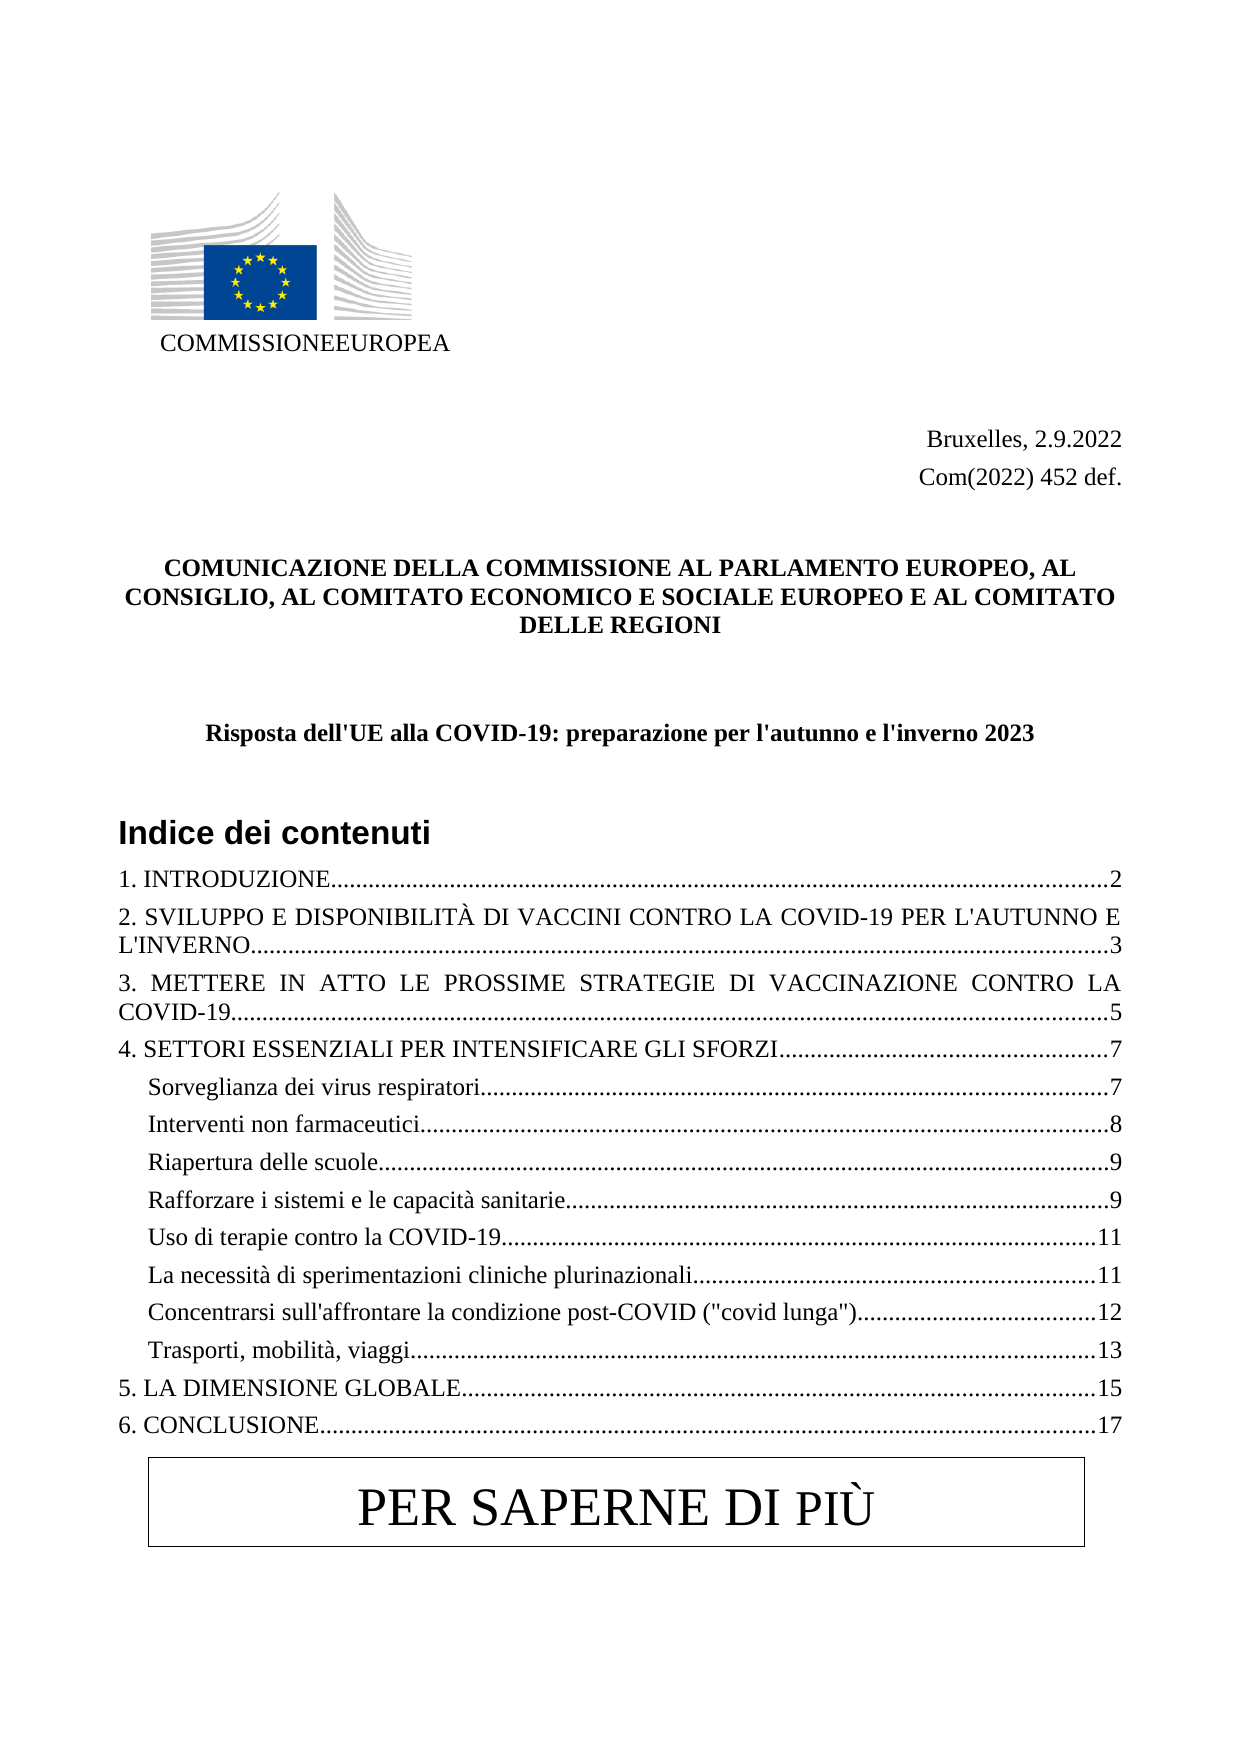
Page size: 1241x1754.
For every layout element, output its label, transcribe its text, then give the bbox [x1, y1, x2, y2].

subtitle Indice dei contenuti [118, 813, 1122, 851]
title Risposta dell'UE alla COVID-19: preparazione per l'autunno e l'inverno 2023 [118, 718, 1122, 747]
text Riapertura delle scuole 9 [148, 1147, 1122, 1176]
text Bruxelles, 2.9.2022 [118, 424, 1122, 453]
text 2. SVILUPPO E DISPONIBILITÀ DI VACCINI CONTRO LA COVID-19 PER L'AUTUNNO E L'INVERNO 3 [118, 902, 1122, 959]
text 1. INTRODUZIONE 2 [118, 864, 1122, 893]
text La necessità di sperimentazioni cliniche plurinazionali 11 [148, 1260, 1122, 1289]
text Interventi non farmaceutici 8 [148, 1109, 1122, 1138]
text 6. CONCLUSIONE 17 [118, 1410, 1122, 1439]
text 5. LA DIMENSIONE GLOBALE 15 [118, 1373, 1122, 1401]
text PER SAPERNE DI PIÙ [157, 1474, 1076, 1537]
text Uso di terapie contro la COVID-19 11 [148, 1222, 1122, 1251]
text 4. SETTORI ESSENZIALI PER INTENSIFICARE GLI SFORZI 7 [118, 1034, 1122, 1063]
picture [151, 191, 412, 320]
title COMUNICAZIONE DELLA COMMISSIONE AL PARLAMENTO EUROPEO, AL CONSIGLIO, AL COMITATO ECONOMICO E SOCIALE EUROPEO E AL COMITATO DELLE REGIONI [118, 553, 1122, 639]
text 3. METTERE IN ATTO LE PROSSIME STRATEGIE DI VACCINAZIONE CONTRO LA COVID-19 5 [118, 968, 1122, 1025]
text Com(2022) 452 def. [118, 462, 1122, 490]
text COMMISSIONEEUROPEA [160, 201, 707, 357]
text Sorveglianza dei virus respiratori 7 [148, 1072, 1122, 1101]
text Concentrarsi sull'affrontare la condizione post-COVID ("covid lunga") 12 [148, 1297, 1122, 1326]
text Rafforzare i sistemi e le capacità sanitarie 9 [148, 1185, 1122, 1213]
text Trasporti, mobilità, viaggi 13 [148, 1335, 1122, 1364]
